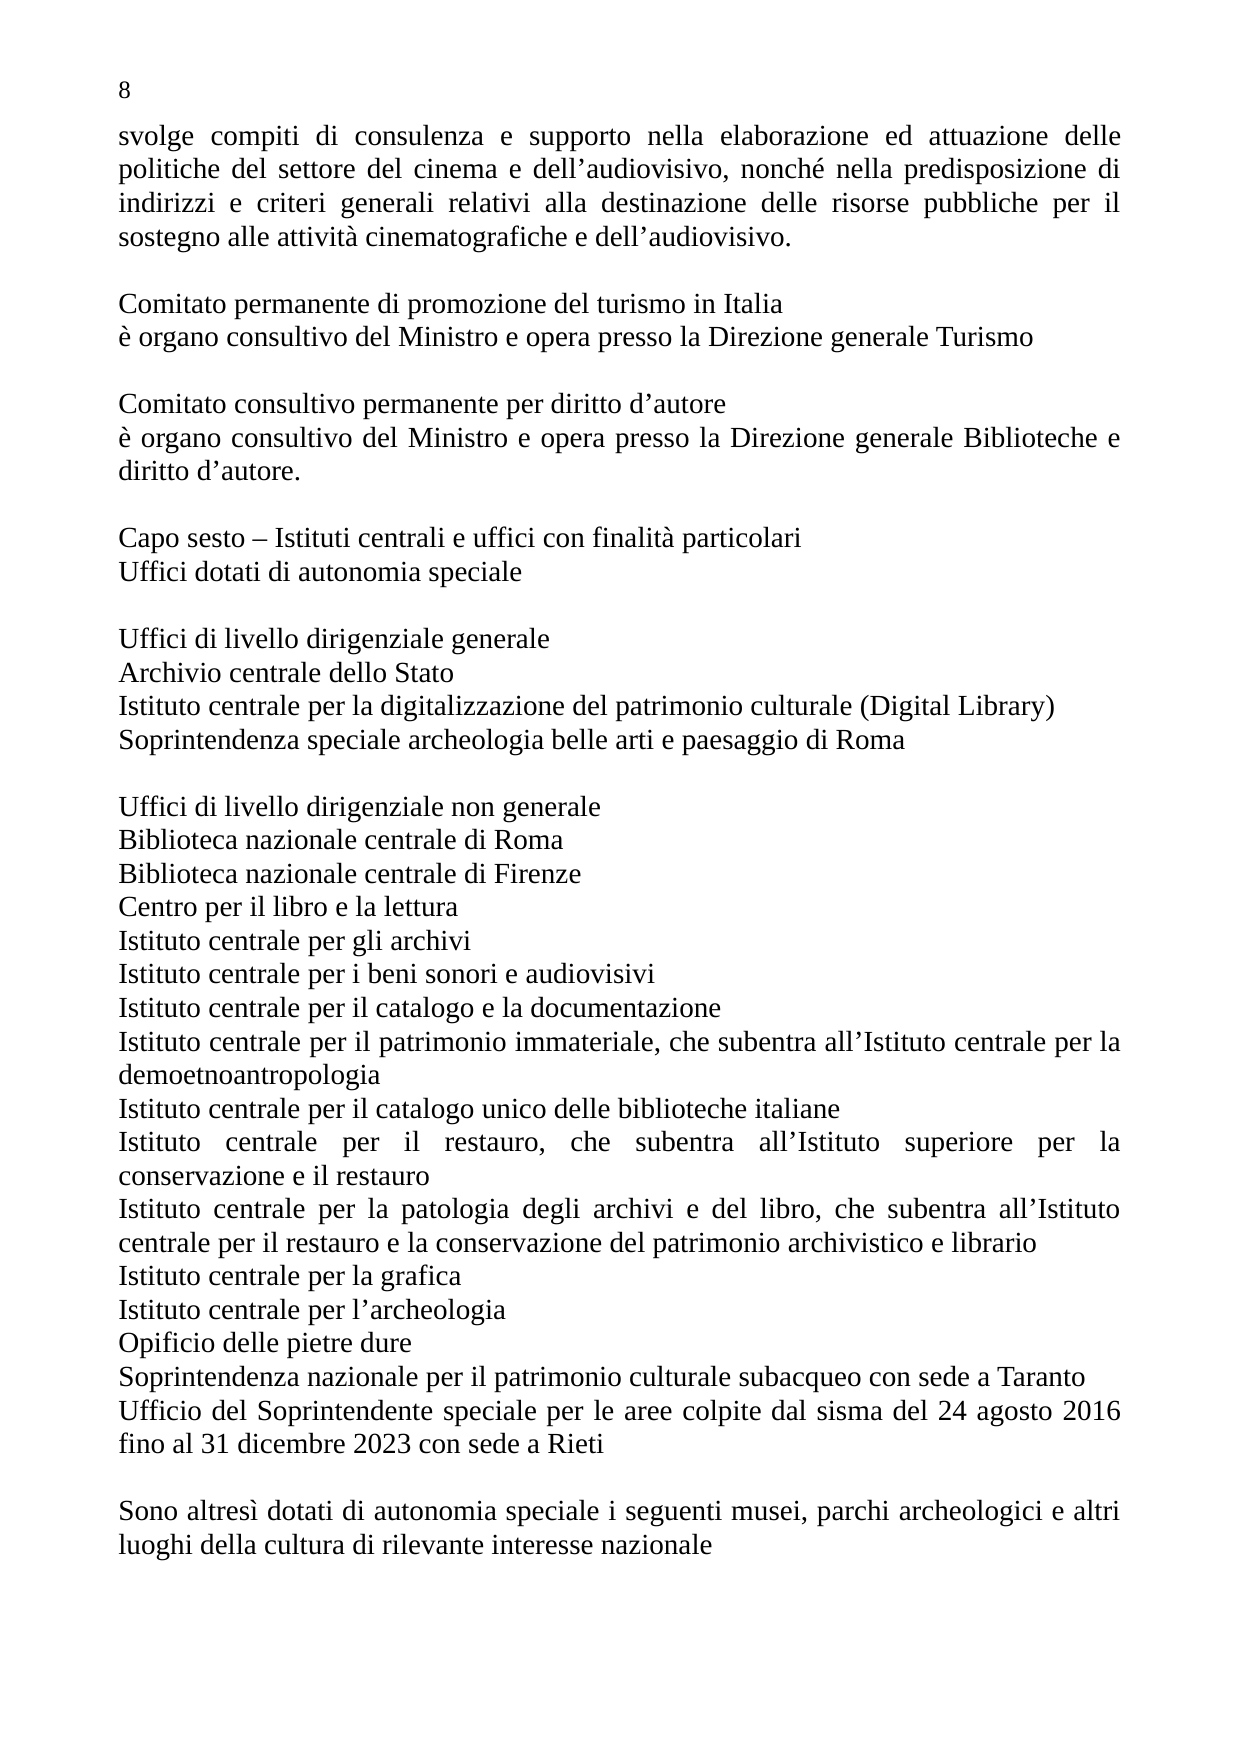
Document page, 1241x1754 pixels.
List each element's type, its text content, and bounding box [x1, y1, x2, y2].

text Archivio centrale dello Stato [118, 655, 1122, 688]
text Istituto centrale per gli archivi [118, 923, 1122, 957]
text Istituto centrale per la digitalizzazione del patrimonio culturale (Digital Library) [118, 688, 1122, 722]
text Soprintendenza speciale archeologia belle arti e paesaggio di Roma [118, 722, 1122, 755]
text è organo consultivo del Ministro e opera presso la Direzione generale Turismo [118, 319, 1122, 353]
text Uffici di livello dirigenziale generale [118, 621, 1122, 655]
text Uffici dotati di autonomia speciale [118, 554, 1122, 588]
text Istituto centrale per la patologia degli archivi e del libro, che subentra all’Istituto centrale per il restauro e la conservazione del patrimonio archivistico e librario [118, 1191, 1122, 1258]
text Istituto centrale per la grafica [118, 1258, 1122, 1292]
text Opificio delle pietre dure [118, 1326, 1122, 1359]
text Soprintendenza nazionale per il patrimonio culturale subacqueo con sede a Taranto [118, 1359, 1122, 1393]
text Uffici di livello dirigenziale non generale [118, 789, 1122, 822]
text Istituto centrale per i beni sonori e audiovisivi [118, 957, 1122, 990]
text Istituto centrale per il catalogo e la documentazione [118, 990, 1122, 1024]
text Istituto centrale per il restauro, che subentra all’Istituto superiore per la conservazione e il restauro [118, 1124, 1122, 1191]
text Biblioteca nazionale centrale di Firenze [118, 856, 1122, 889]
text svolge compiti di consulenza e supporto nella elaborazione ed attuazione delle politiche del settore del cinema e dell’audiovisivo, nonché nella predisposizione di indirizzi e criteri generali relativi alla destinazione delle risorse pubbliche per il sostegno alle attività cinematografiche e dell’audiovisivo. [118, 118, 1122, 252]
text Istituto centrale per il patrimonio immateriale, che subentra all’Istituto centrale per la demoetnoantropologia [118, 1024, 1122, 1091]
text Ufficio del Soprintendente speciale per le aree colpite dal sisma del 24 agosto 2016 fino al 31 dicembre 2023 con sede a Rieti [118, 1393, 1122, 1460]
text Sono altresì dotati di autonomia speciale i seguenti musei, parchi archeologici e altri luoghi della cultura di rilevante interesse nazionale [118, 1493, 1122, 1560]
text Istituto centrale per l’archeologia [118, 1292, 1122, 1326]
text Comitato permanente di promozione del turismo in Italia [118, 286, 1122, 319]
text Centro per il libro e la lettura [118, 889, 1122, 923]
text Biblioteca nazionale centrale di Roma [118, 822, 1122, 856]
text è organo consultivo del Ministro e opera presso la Direzione generale Biblioteche e diritto d’autore. [118, 420, 1122, 487]
text Comitato consultivo permanente per diritto d’autore [118, 386, 1122, 420]
text Istituto centrale per il catalogo unico delle biblioteche italiane [118, 1091, 1122, 1124]
text Capo sesto – Istituti centrali e uffici con finalità particolari [118, 521, 1122, 554]
